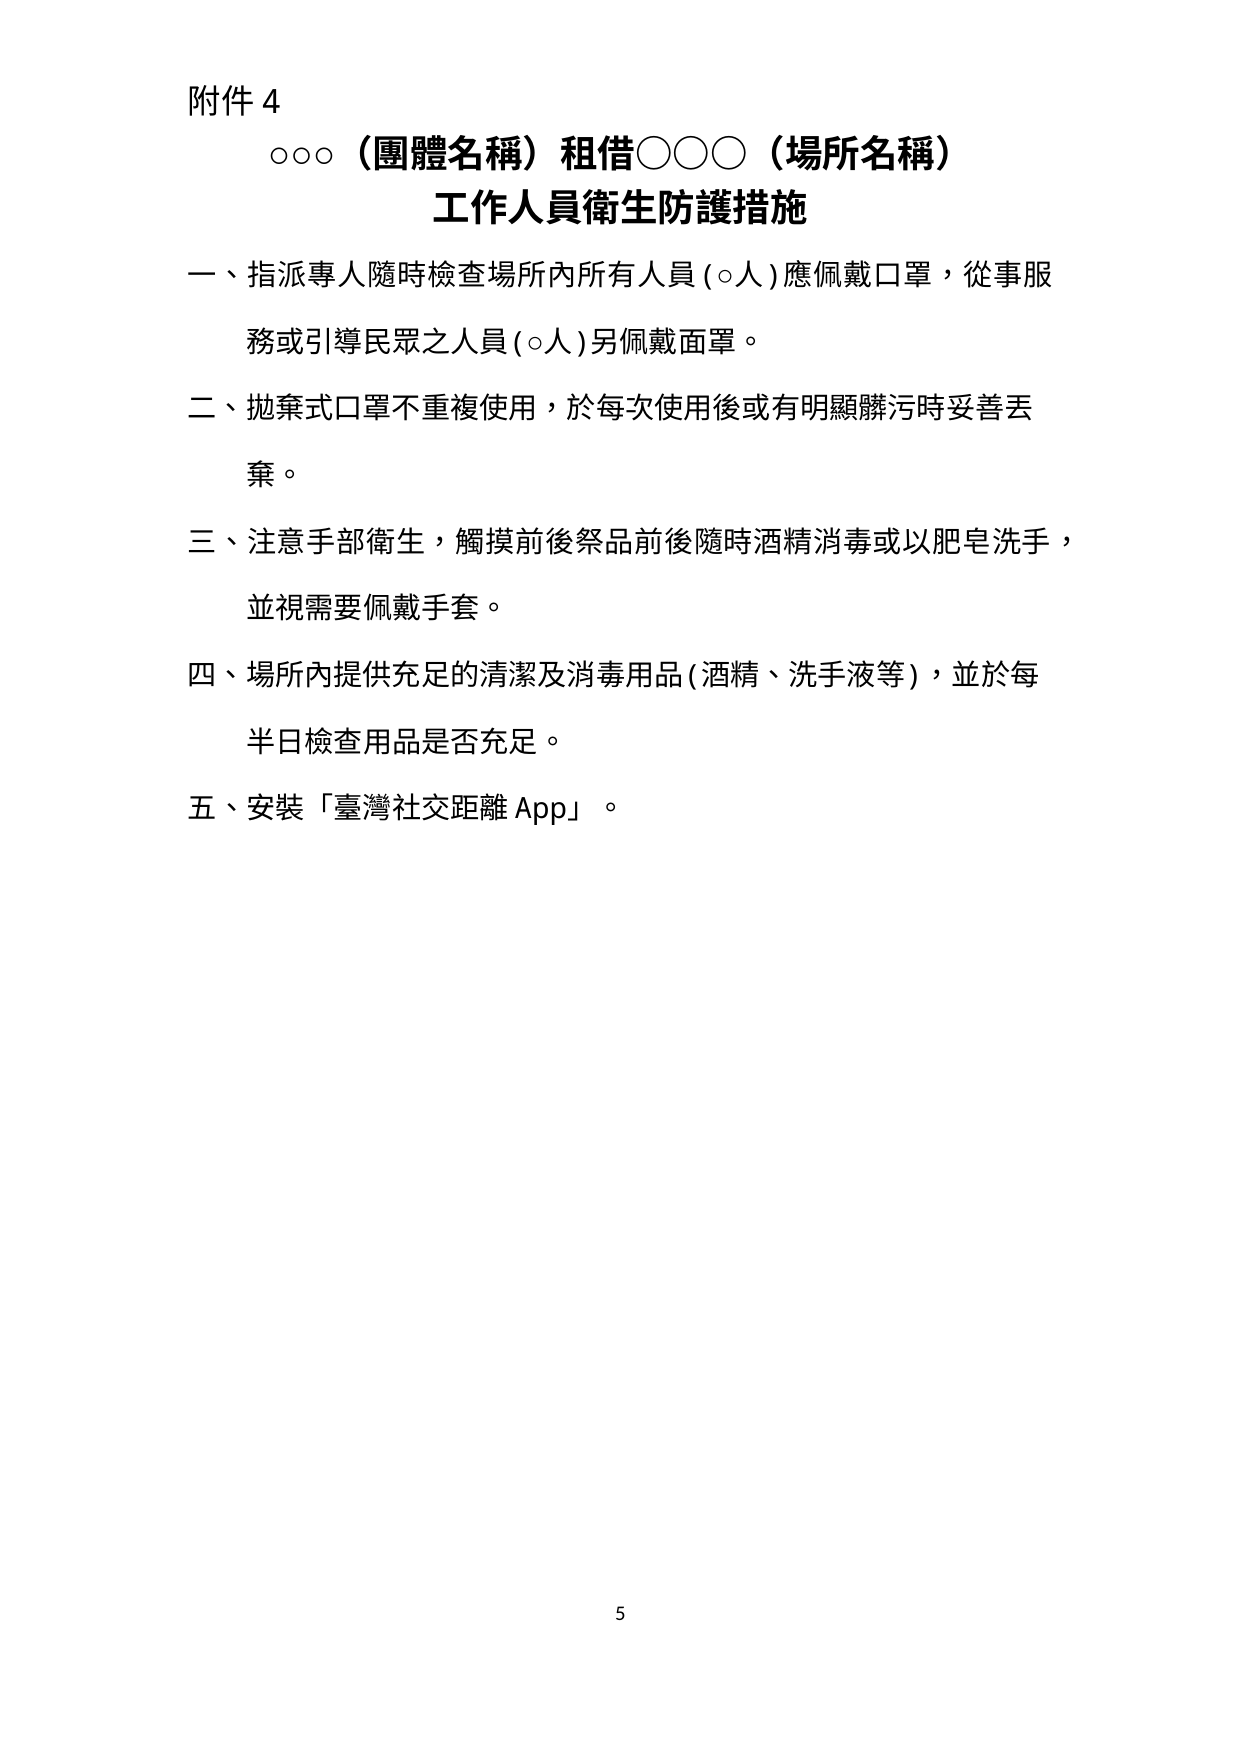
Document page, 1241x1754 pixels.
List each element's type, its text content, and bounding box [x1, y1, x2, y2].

text 二、拋棄式口罩不重複使用，於每次使用後或有明顯髒污時妥善丟棄。 [187, 366, 1053, 499]
text ○○○（團體名稱）租借○○○（場所名稱） [188, 123, 1053, 178]
text 附件4 [188, 75, 1053, 123]
text 一、指派專人隨時檢查場所內所有人員(○人)應佩戴口罩，從事服務或引導民眾之人員(○人)另佩戴面罩。 [187, 232, 1053, 366]
text 四、場所內提供充足的清潔及消毒用品(酒精、洗手液等)，並於每半日檢查用品是否充足。 [187, 632, 1053, 766]
text 工作人員衛生防護措施 [188, 178, 1053, 232]
text 五、安裝「臺灣社交距離App」。 [188, 766, 1053, 832]
text 三、注意手部衛生，觸摸前後祭品前後隨時酒精消毒或以肥皂洗手，並視需要佩戴手套。 [187, 499, 1053, 632]
